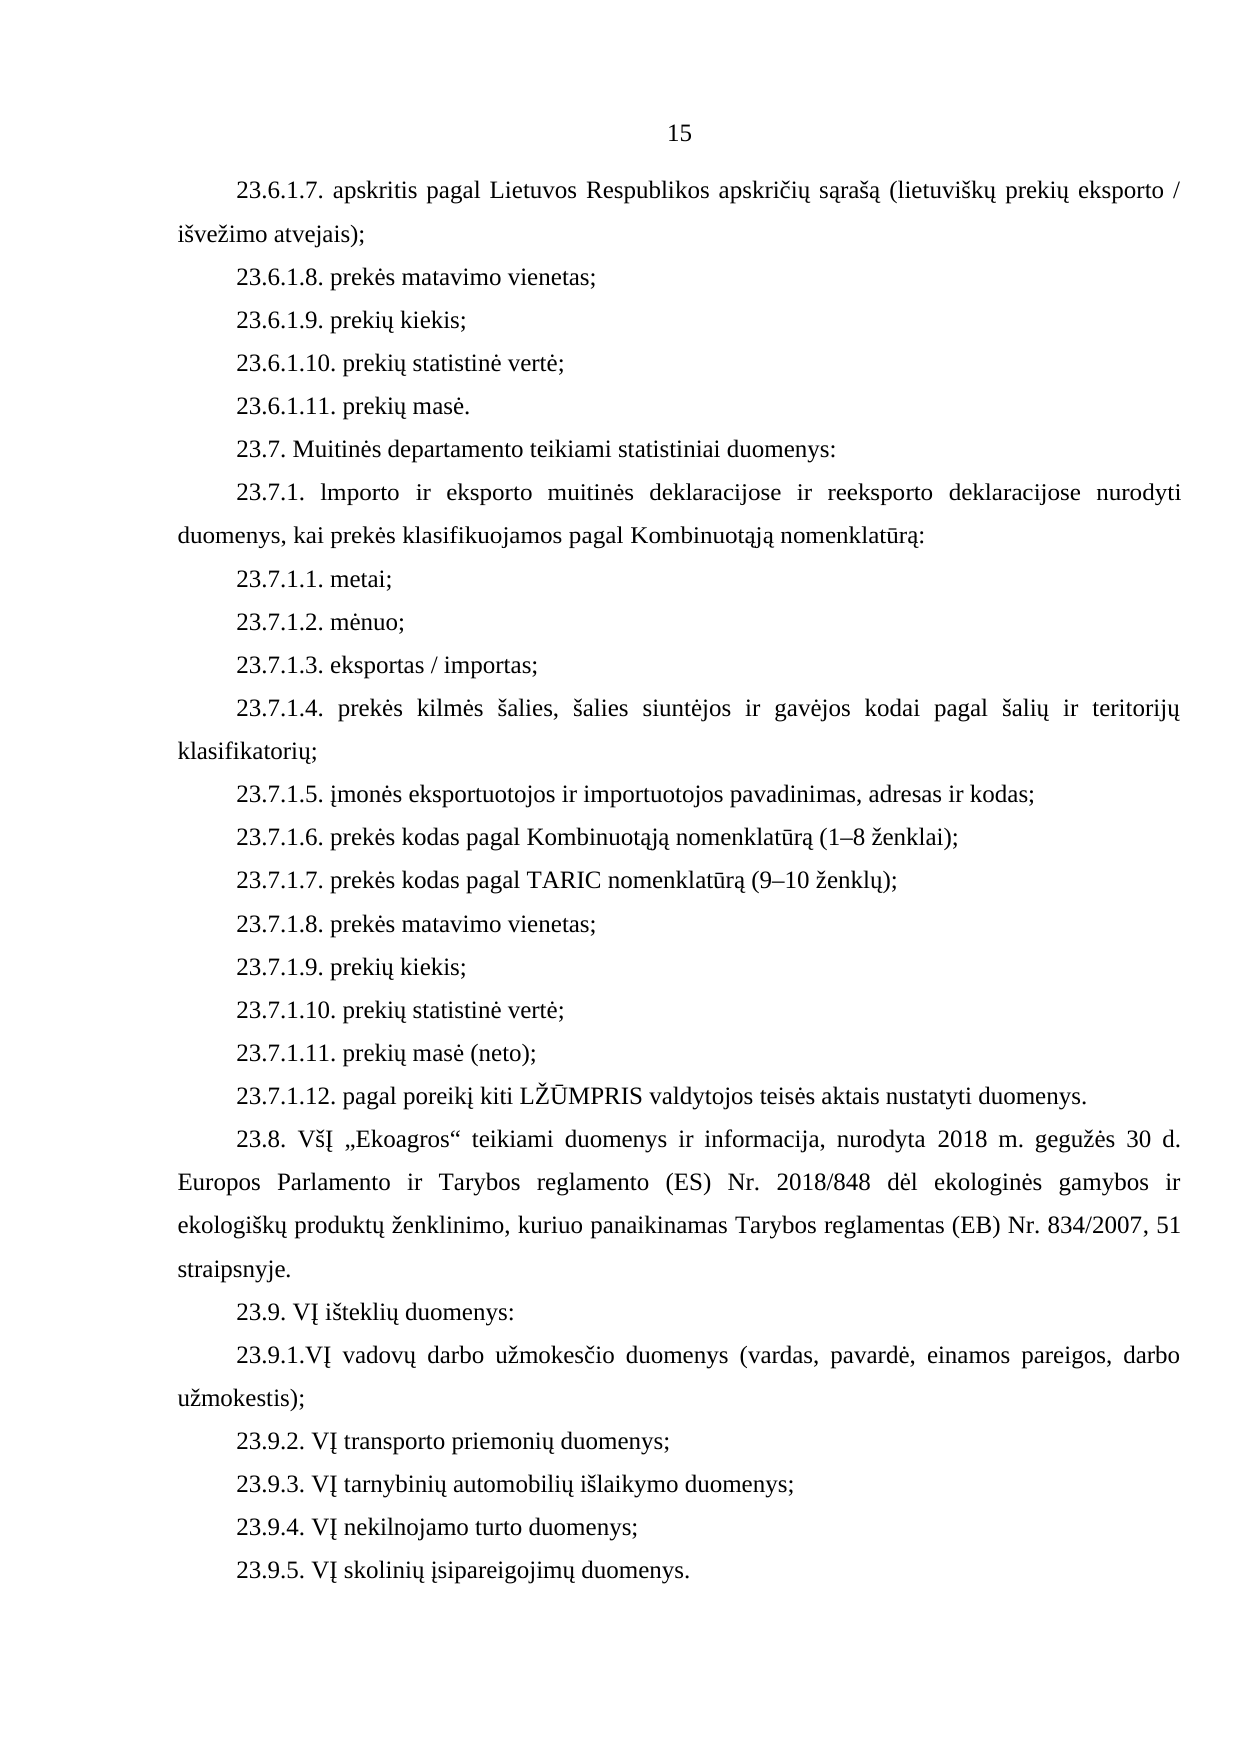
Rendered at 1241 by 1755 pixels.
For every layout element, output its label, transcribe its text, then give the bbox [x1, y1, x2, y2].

text 23.9.3. VĮ tarnybinių automobilių išlaikymo duomenys; [177, 1469, 1181, 1498]
text 23.6.1.7. apskritis pagal Lietuvos Respublikos apskričių sąrašą (lietuviškų prekių eksporto / išvežimo atvejais); [177, 176, 1181, 247]
text 23.7.1.4. prekės kilmės šalies, šalies siuntėjos ir gavėjos kodai pagal šalių ir teritorijų klasifikatorių; [177, 693, 1181, 765]
text 23.7.1.10. prekių statistinė vertė; [177, 995, 1181, 1024]
text 23.9.1.VĮ vadovų darbo užmokesčio duomenys (vardas, pavardė, einamos pareigos, darbo užmokestis); [177, 1340, 1181, 1412]
text 23.9. VĮ išteklių duomenys: [177, 1297, 1181, 1326]
text 23.7.1.2. mėnuo; [177, 607, 1181, 636]
text 23.9.4. VĮ nekilnojamo turto duomenys; [177, 1512, 1181, 1541]
text 23.6.1.10. prekių statistinė vertė; [177, 348, 1181, 377]
text 23.6.1.11. prekių masė. [177, 391, 1181, 420]
text 23.8. VšĮ „Ekoagros“ teikiami duomenys ir informacija, nurodyta 2018 m. gegužės 30 d. Europos Parlamento ir Tarybos reglamento (ES) Nr. 2018/848 dėl ekologinės gamybos ir ekologiškų produktų ženklinimo, kuriuo panaikinamas Tarybos reglamentas (EB) Nr. 834/2007, 51 straipsnyje. [177, 1124, 1181, 1282]
text 23.9.5. VĮ skolinių įsipareigojimų duomenys. [177, 1556, 1181, 1584]
text 23.7.1.5. įmonės eksportuotojos ir importuotojos pavadinimas, adresas ir kodas; [177, 779, 1181, 808]
text 23.6.1.8. prekės matavimo vienetas; [177, 262, 1181, 291]
text 23.7.1.12. pagal poreikį kiti LŽŪMPRIS valdytojos teisės aktais nustatyti duomenys. [177, 1081, 1181, 1110]
text 23.6.1.9. prekių kiekis; [177, 305, 1181, 334]
text 23.7.1.8. prekės matavimo vienetas; [177, 909, 1181, 937]
text 23.7.1.6. prekės kodas pagal Kombinuotąją nomenklatūrą (1–8 ženklai); [177, 822, 1181, 851]
text 23.7.1.1. metai; [177, 564, 1181, 592]
text 23.7.1.7. prekės kodas pagal TARIC nomenklatūrą (9–10 ženklų); [177, 866, 1181, 894]
text 23.7. Muitinės departamento teikiami statistiniai duomenys: [177, 434, 1181, 463]
text 23.7.1.11. prekių masė (neto); [177, 1038, 1181, 1067]
text 23.7.1.9. prekių kiekis; [177, 952, 1181, 981]
text 23.7.1. lmporto ir eksporto muitinės deklaracijose ir reeksporto deklaracijose nurodyti duomenys, kai prekės klasifikuojamos pagal Kombinuotąją nomenklatūrą: [177, 477, 1181, 549]
text 23.7.1.3. eksportas / importas; [177, 650, 1181, 679]
text 23.9.2. VĮ transporto priemonių duomenys; [177, 1426, 1181, 1455]
